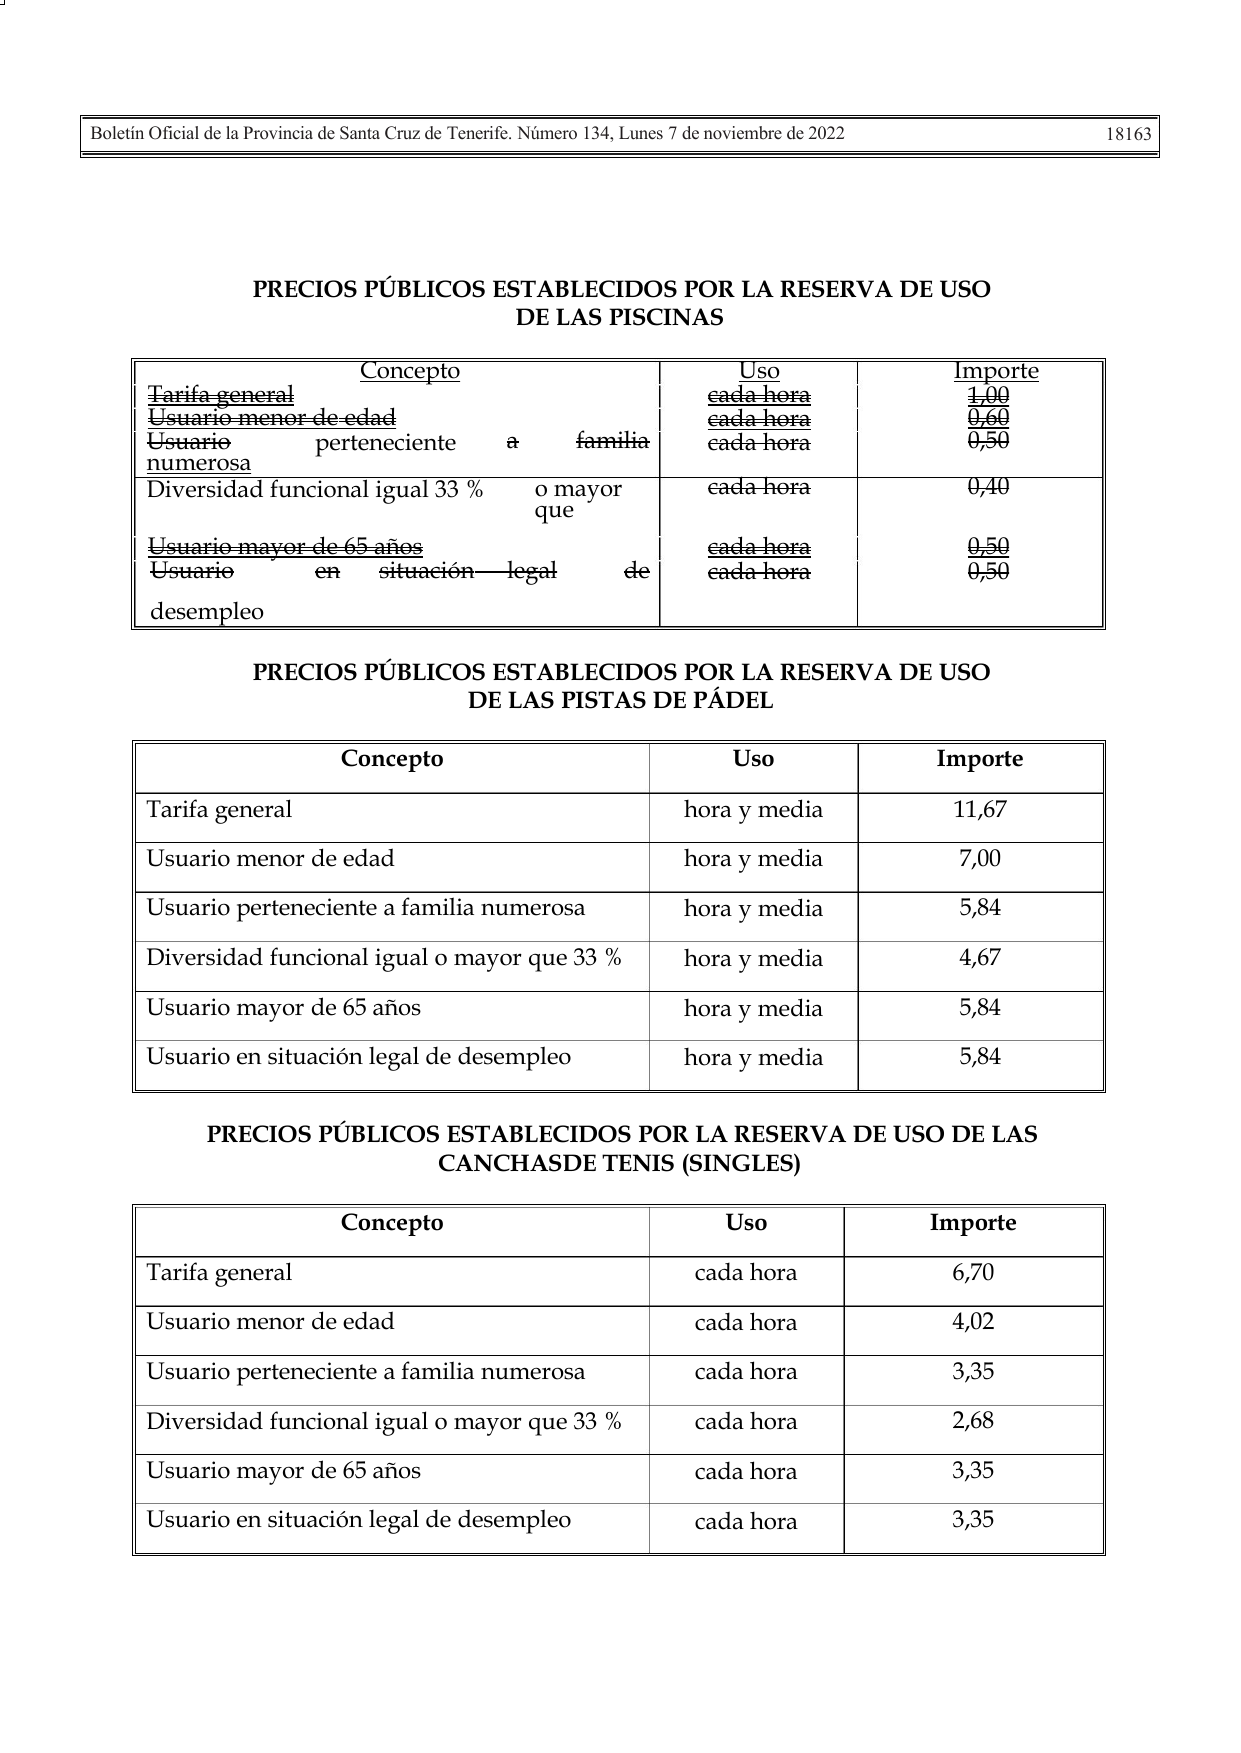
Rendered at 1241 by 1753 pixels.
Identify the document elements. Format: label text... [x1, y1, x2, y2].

text hora y media [684, 893, 848, 922]
text Diversidad funcional igual 33 % [146, 477, 507, 502]
text PRECIOS PÚBLICOS ESTABLECIDOS POR LA RESERVA DE USO [252, 274, 1010, 303]
text Usuario [150, 554, 259, 584]
text 2,68 [952, 1405, 1019, 1435]
text a [506, 425, 543, 455]
text cada hora [708, 408, 835, 431]
text Boletín Oficial de la Provincia de Santa Cruz de Tenerife. Número 134, Lunes 7 de noviembre de 2022 [90, 123, 869, 144]
text o mayor [534, 472, 644, 502]
text DE LAS PISTAS DE PÁDEL [467, 686, 1010, 714]
text cada hora [695, 1356, 823, 1386]
text Usuario menor de edad [146, 843, 419, 872]
text hora y media [684, 793, 848, 823]
text cada hora [708, 431, 835, 455]
text 0,60 [968, 402, 1034, 425]
text cada hora [708, 471, 835, 501]
text Uso [738, 355, 805, 378]
text 0,50 [968, 560, 1034, 584]
text Importe [929, 1208, 1042, 1236]
text que [534, 494, 598, 523]
text Tarifa general [148, 378, 319, 408]
text Usuario [146, 425, 255, 447]
text 4,02 [952, 1306, 1019, 1336]
text 0,50 [968, 425, 1034, 455]
text 5,84 [959, 892, 1026, 922]
text Usuario en situación legal de desempleo [146, 1041, 594, 1070]
text Usuario en situación legal de desempleo [146, 1504, 594, 1534]
text PRECIOS PÚBLICOS ESTABLECIDOS POR LA RESERVA DE USO DE LAS [206, 1120, 1056, 1148]
text cada hora [708, 531, 835, 560]
text situación legal [379, 554, 582, 584]
text 5,84 [959, 991, 1026, 1021]
text cada hora [695, 1456, 823, 1485]
text 5,84 [959, 1041, 1026, 1070]
text Usuario mayor de 65 años [146, 1455, 645, 1485]
text desempleo [150, 596, 289, 625]
text cada hora [695, 1505, 823, 1535]
text Usuario menor de edad [162, 402, 485, 432]
text Concepto [341, 744, 468, 772]
text perteneciente [315, 427, 481, 447]
text Concepto [341, 1208, 468, 1236]
text 1,00 [968, 385, 1064, 408]
text Tarifa general [146, 793, 318, 823]
text hora y media [684, 992, 848, 1022]
text 18163 [1105, 123, 1177, 144]
text Diversidad funcional igual o mayor que 33 % [146, 1405, 645, 1435]
text 7,00 [959, 843, 1049, 873]
text 3,35 [953, 1355, 1019, 1385]
text PRECIOS PÚBLICOS ESTABLECIDOS POR LA RESERVA DE USO [252, 657, 1010, 686]
picture [133, 741, 1105, 1092]
text Diversidad funcional igual o mayor que 33 % [146, 942, 645, 972]
text hora y media [684, 943, 848, 972]
text familia [576, 425, 674, 455]
text cada hora [695, 1406, 823, 1436]
text Usuario menor de edad [146, 1306, 419, 1336]
picture [133, 1205, 1105, 1555]
text numerosa [146, 447, 507, 477]
text 0,40 [968, 471, 1034, 501]
text Uso [725, 1208, 792, 1236]
text cada hora [695, 1306, 823, 1336]
text en [315, 554, 365, 584]
text 4,67 [959, 942, 1026, 972]
text 3,35 [952, 1454, 1019, 1484]
text 0,50 [968, 531, 1034, 560]
text Usuario mayor de 65 años [148, 531, 446, 554]
text cada hora [708, 560, 835, 584]
text Uso [732, 744, 799, 772]
text 11,67 [953, 793, 1049, 823]
text cada hora [695, 1257, 823, 1286]
text Usuario mayor de 65 años [146, 992, 645, 1021]
text hora y media [684, 843, 848, 873]
text Usuario perteneciente a familia numerosa [146, 1355, 645, 1385]
text Concepto [360, 355, 485, 385]
text 3,35 [952, 1504, 1019, 1534]
picture [132, 359, 1105, 629]
text CANCHASDE TENIS (SINGLES) [438, 1149, 1056, 1177]
text Tarifa general [146, 1257, 318, 1286]
text hora y media [684, 1042, 848, 1072]
text de [623, 554, 674, 584]
text Importe [954, 355, 1064, 385]
text Importe [936, 744, 1049, 772]
text DE LAS PISCINAS [515, 303, 1010, 331]
text Usuario perteneciente a familia numerosa [146, 892, 645, 922]
picture [81, 152, 1159, 157]
picture [81, 116, 1159, 151]
text cada hora [708, 378, 835, 408]
text 6,70 [952, 1257, 1042, 1286]
